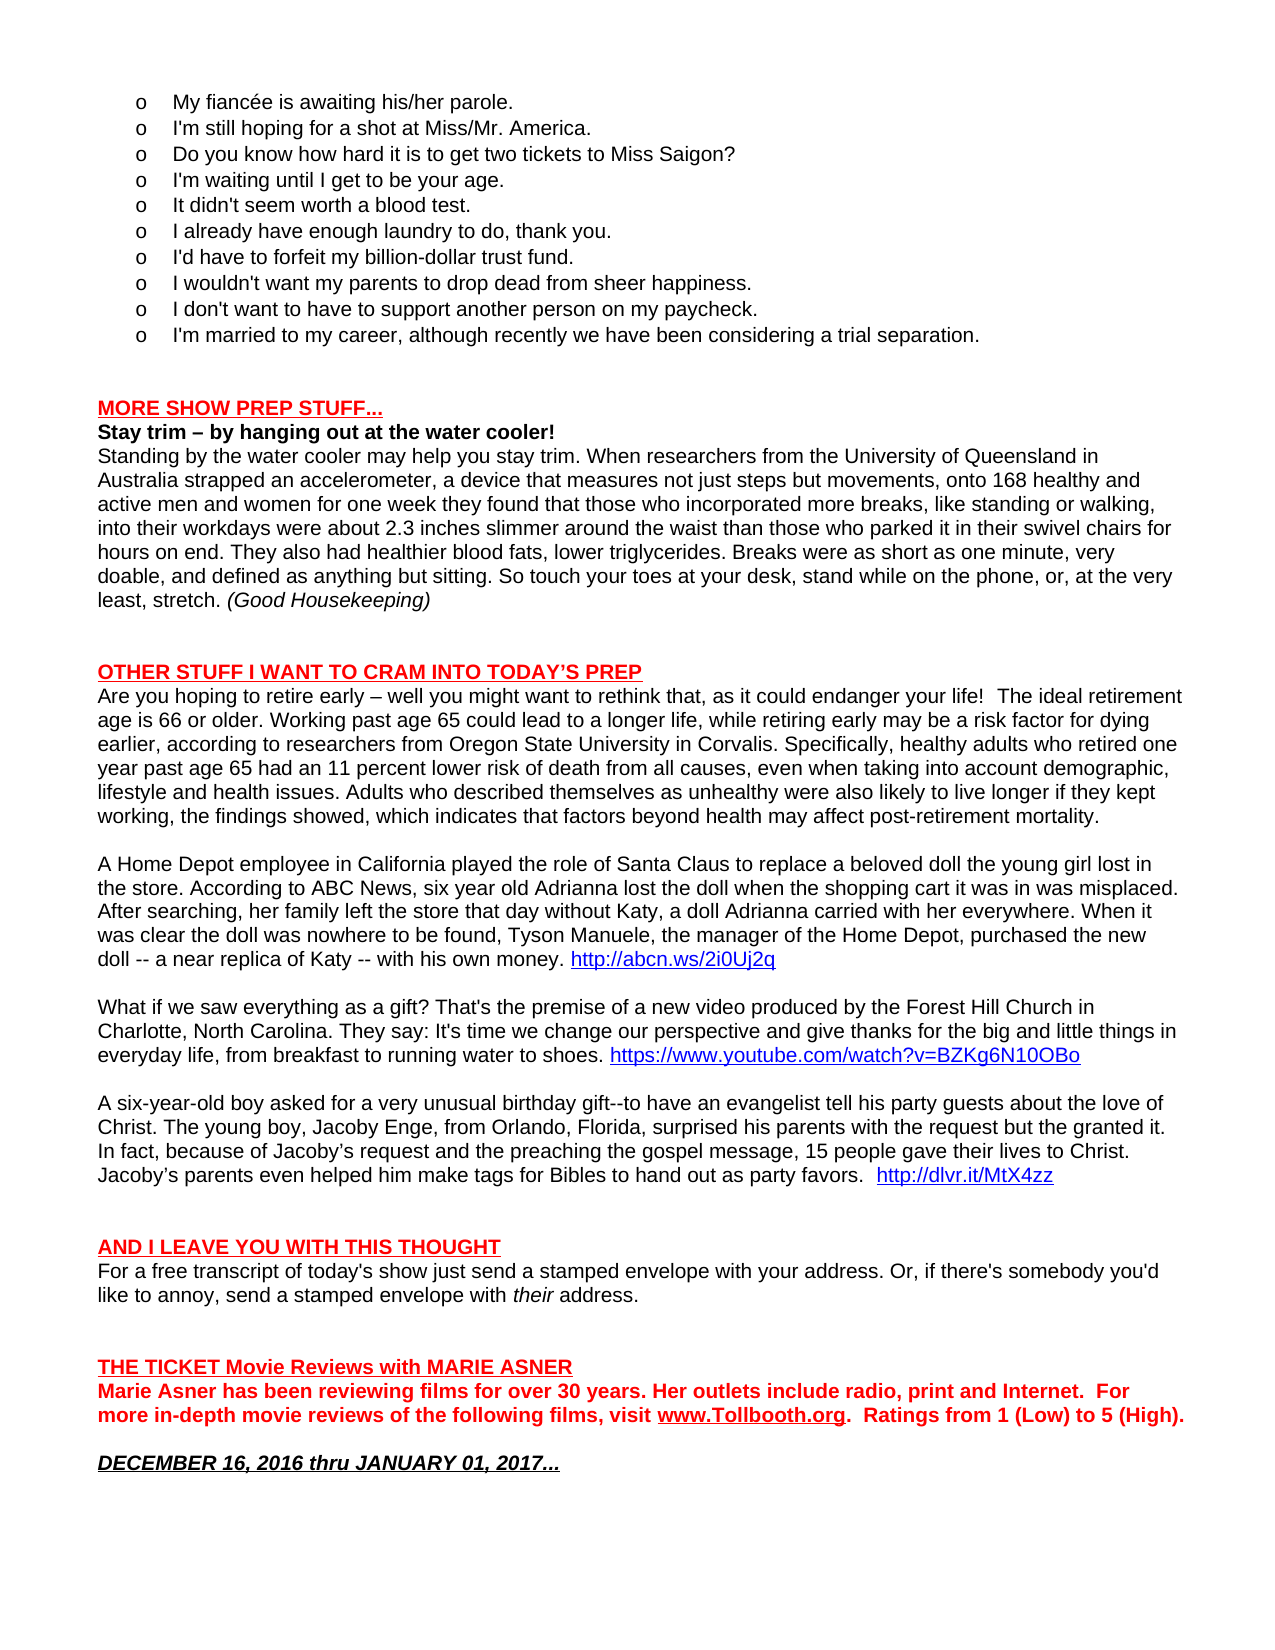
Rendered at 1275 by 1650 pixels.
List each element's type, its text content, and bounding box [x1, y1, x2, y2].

list I wouldn't want my parents to drop dead from sheer happiness. [135, 271, 1185, 297]
list I'm waiting until I get to be your age. [135, 167, 1185, 193]
list I'd have to forfeit my billion-dollar trust fund. [135, 245, 1185, 271]
text THE TICKET Movie Reviews with MARIE ASNER [97, 1354, 1185, 1378]
text For a free transcript of today's show just send a stamped envelope with your address. Or, if there's somebody you'd like to annoy, send a stamped envelope with their address. [97, 1259, 1185, 1307]
text A Home Depot employee in California played the role of Santa Claus to replace a beloved doll the young girl lost in the store. According to ABC News, six year old Adrianna lost the doll when the shopping cart it was in was misplaced. After searching, her family left the store that day without Katy, a doll Adrianna carried with her everywhere. When it was clear the doll was nowhere to be found, Tyson Manuele, the manager of the Home Depot, purchased the new doll -- a near replica of Katy -- with his own money. http://abcn.ws/2i0Uj2q [97, 851, 1185, 971]
text Stay trim – by hanging out at the water cooler! [97, 420, 1185, 444]
text DECEMBER 16, 2016 thru JANUARY 01, 2017... [97, 1450, 1185, 1474]
text A six-year-old boy asked for a very unusual birthday gift--to have an evangelist tell his party guests about the love of Christ. The young boy, Jacoby Enge, from Orlando, Florida, surprised his parents with the request but the granted it. In fact, because of Jacoby’s request and the preaching the gospel message, 15 people gave their lives to Christ. Jacoby’s parents even helped him make tags for Bibles to hand out as party favors. http://dlvr.it/MtX4zz [97, 1091, 1185, 1187]
text MORE SHOW PREP STUFF... [97, 396, 1185, 420]
text OTHER STUFF I WANT TO CRAM INTO TODAY’S PREP [97, 660, 1185, 684]
text What if we saw everything as a gift? That's the premise of a new video produced by the Forest Hill Church in Charlotte, North Carolina. They say: It's time we change our perspective and give thanks for the big and little things in everyday life, from breakfast to running water to shoes. https://www.youtube.com/watch?v=BZKg6N10OBo [97, 995, 1185, 1067]
list Do you know how hard it is to get two tickets to Miss Saigon? [135, 142, 1185, 167]
text Are you hoping to retire early – well you might want to rethink that, as it could endanger your life! The ideal retirement age is 66 or older. Working past age 65 could lead to a longer life, while retiring early may be a risk factor for dying earlier, according to researchers from Oregon State University in Corvalis. Specifically, healthy adults who retired one year past age 65 had an 11 percent lower risk of death from all causes, even when taking into account demographic, lifestyle and health issues. Adults who described themselves as unhealthy were also likely to live longer if they kept working, the findings showed, which indicates that factors beyond health may affect post-retirement mortality. [97, 684, 1185, 827]
text AND I LEAVE YOU WITH THIS THOUGHT [97, 1235, 1185, 1259]
list I already have enough laundry to do, thank you. [135, 219, 1185, 245]
list It didn't seem worth a blood test. [135, 193, 1185, 219]
list I'm married to my career, although recently we have been considering a trial separation. [135, 322, 1185, 348]
list I'm still hoping for a shot at Miss/Mr. America. [135, 116, 1185, 142]
text Standing by the water cooler may help you stay trim. When researchers from the University of Queensland in Australia strapped an accelerometer, a device that measures not just steps but movements, onto 168 healthy and active men and women for one week they found that those who incorporated more breaks, like standing or walking, into their workdays were about 2.3 inches slimmer around the waist than those who parked it in their swivel chairs for hours on end. They also had healthier blood fats, lower triglycerides. Breaks were as short as one minute, very doable, and defined as anything but sitting. So touch your toes at your desk, stand while on the phone, or, at the very least, stretch. (Good Housekeeping) [97, 444, 1185, 612]
list I don't want to have to support another person on my paycheck. [135, 297, 1185, 322]
text Marie Asner has been reviewing films for over 30 years. Her outlets include radio, print and Internet. For more in-depth movie reviews of the following films, visit www.Tollbooth.org. Ratings from 1 (Low) to 5 (High). [97, 1378, 1185, 1426]
list My fiancée is awaiting his/her parole. [135, 90, 1185, 116]
